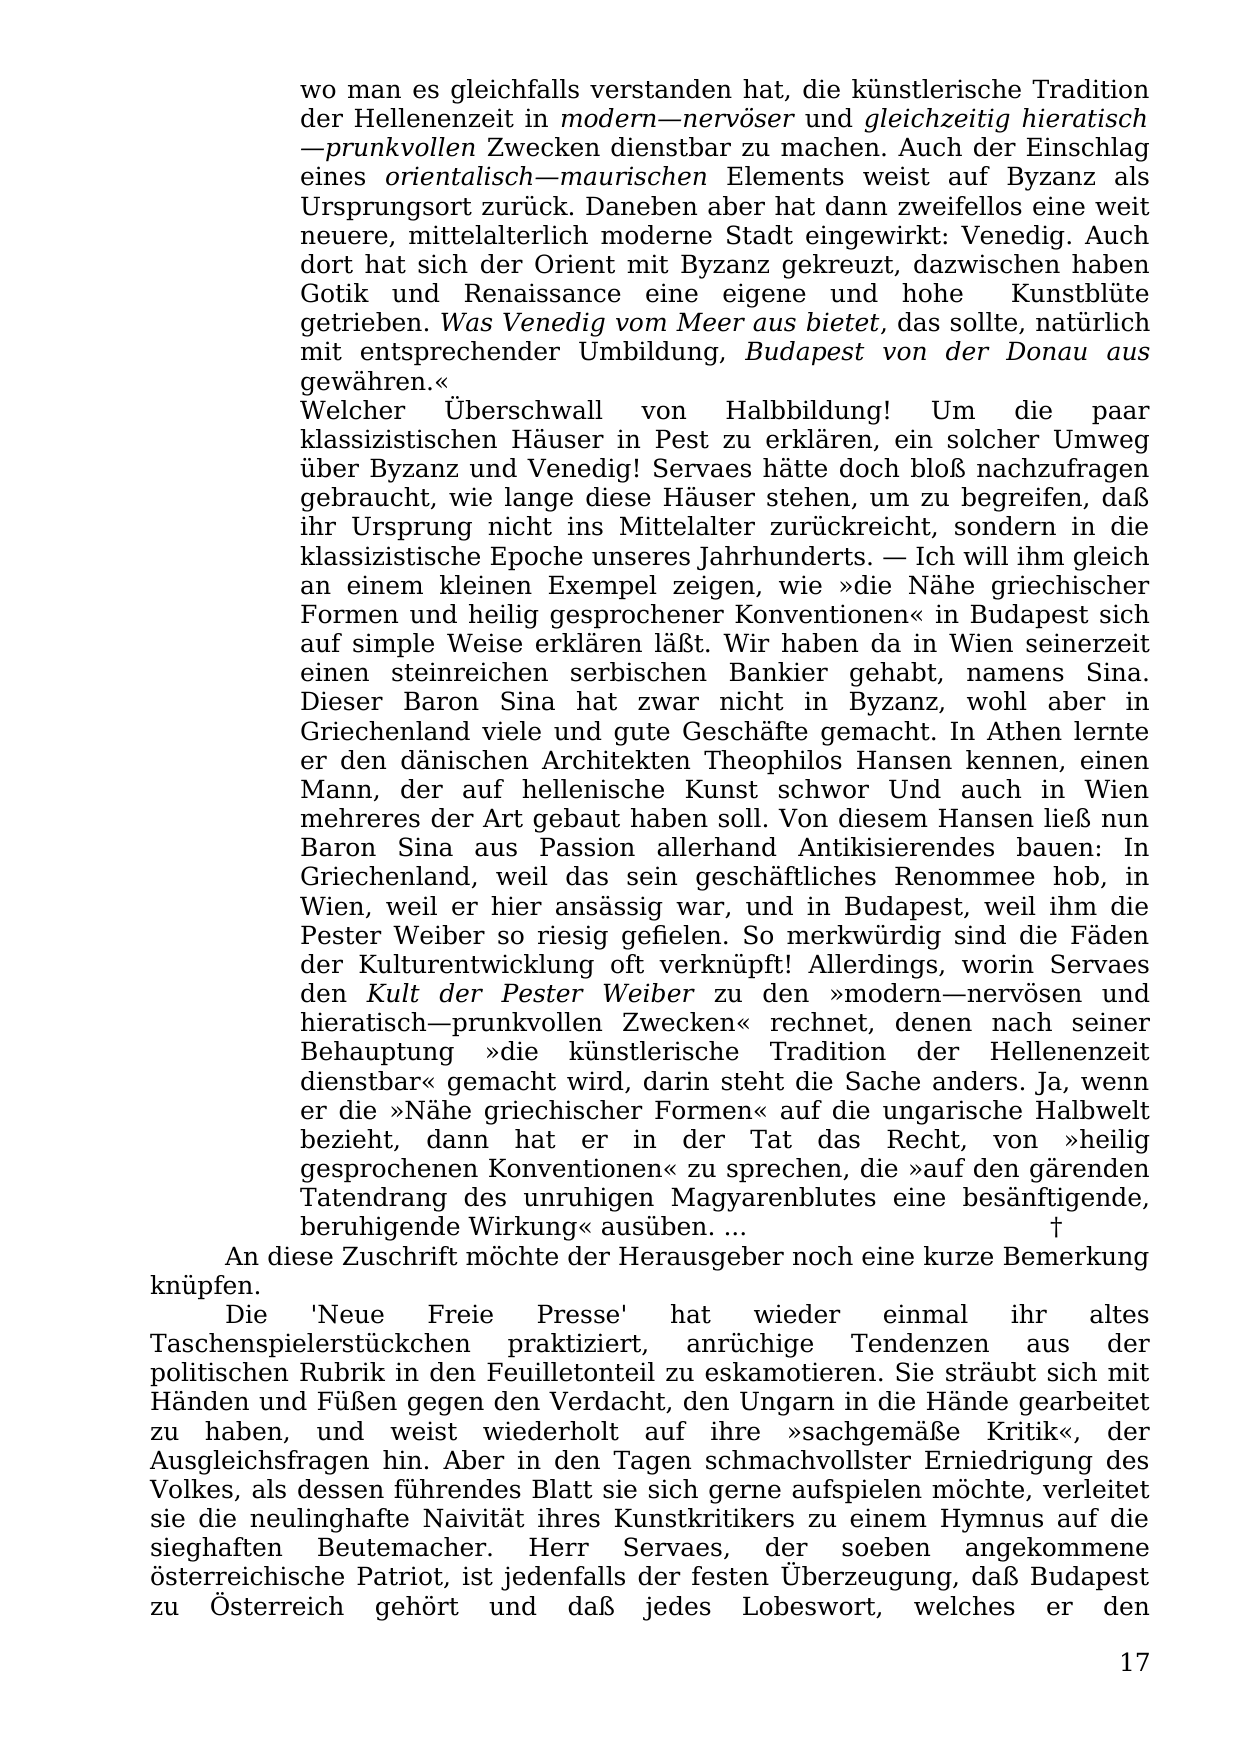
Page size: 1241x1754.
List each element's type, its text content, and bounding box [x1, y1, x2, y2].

text Die 'Neue Freie Presse' hat wieder einmal ihr altes Taschenspielerstückchen praktiziert, anrüchige Tendenzen aus der politischen Rubrik in den Feuilletonteil zu eskamotieren. Sie sträubt sich mit Händen und Füßen gegen den Verdacht, den Ungarn in die Hände gearbeitet zu haben, und weist wiederholt auf ihre »sachgemäße Kritik«, der Ausgleichsfragen hin. Aber in den Tagen schmachvollster Erniedrigung des Volkes, als dessen führendes Blatt sie sich gerne aufspielen möchte, verleitet sie die neulinghafte Naivität ihres Kunstkritikers zu einem Hymnus auf die sieghaften Beutemacher. Herr Servaes, der soeben angekommene österreichische Patriot, ist jedenfalls der festen Überzeugung, daß Budapest zu Österreich gehört und daß jedes Lobeswort, welches er den [150, 1300, 1151, 1621]
text An diese Zuschrift möchte der Herausgeber noch eine kurze Bemerkung knüpfen. [150, 1242, 1151, 1300]
text wo man es gleichfalls verstanden hat, die künstlerische Tradition der Hellenenzeit in modern—nervöser und gleichzeitig hieratisch—prunkvollen Zwecken dienstbar zu machen. Auch der Einschlag eines orientalisch—maurischen Elements weist auf Byzanz als Ursprungsort zurück. Daneben aber hat dann zweifellos eine weit neuere, mittelalterlich moderne Stadt eingewirkt: Venedig. Auch dort hat sich der Orient mit Byzanz gekreuzt, dazwischen haben Gotik und Renaissance eine eigene und hohe Kunstblüte getrieben. Was Venedig vom Meer aus bietet, das sollte, natürlich mit entsprechender Umbildung, Budapest von der Donau aus gewähren.« [300, 75, 1151, 396]
text Welcher Überschwall von Halbbildung! Um die paar klassizistischen Häuser in Pest zu erklären, ein solcher Umweg über Byzanz und Venedig! Servaes hätte doch bloß nachzufragen gebraucht, wie lange diese Häuser stehen, um zu begreifen, daß ihr Ursprung nicht ins Mittelalter zurückreicht, sondern in die klassizistische Epoche unseres Jahrhunderts. — Ich will ihm gleich an einem kleinen Exempel zeigen, wie »die Nähe griechischer Formen und heilig gesprochener Konventionen« in Budapest sich auf simple Weise erklären läßt. Wir haben da in Wien seinerzeit einen steinreichen serbischen Bankier gehabt, namens Sina. Dieser Baron Sina hat zwar nicht in Byzanz, wohl aber in Griechenland viele und gute Geschäfte gemacht. In Athen lernte er den dänischen Architekten Theophilos Hansen kennen, einen Mann, der auf hellenische Kunst schwor Und auch in Wien mehreres der Art gebaut haben soll. Von diesem Hansen ließ nun Baron Sina aus Passion allerhand Antikisierendes bauen: In Griechenland, weil das sein geschäftliches Renommee hob, in Wien, weil er hier ansässig war, und in Budapest, weil ihm die Pester Weiber so riesig gefielen. So merkwürdig sind die Fäden der Kulturentwicklung oft verknüpft! Allerdings, worin Servaes den Kult der Pester Weiber zu den »modern—nervösen und hieratisch—prunkvollen Zwecken« rechnet, denen nach seiner Behauptung »die künstlerische Tradition der Hellenenzeit dienstbar« gemacht wird, darin steht die Sache anders. Ja, wenn er die »Nähe griechischer Formen« auf die ungarische Halbwelt bezieht, dann hat er in der Tat das Recht, von »heilig gesprochenen Konventionen« zu sprechen, die »auf den gärenden Tatendrang des unruhigen Magyarenblutes eine besänftigende, beruhigende Wirkung« ausüben. ... † [300, 396, 1151, 1242]
